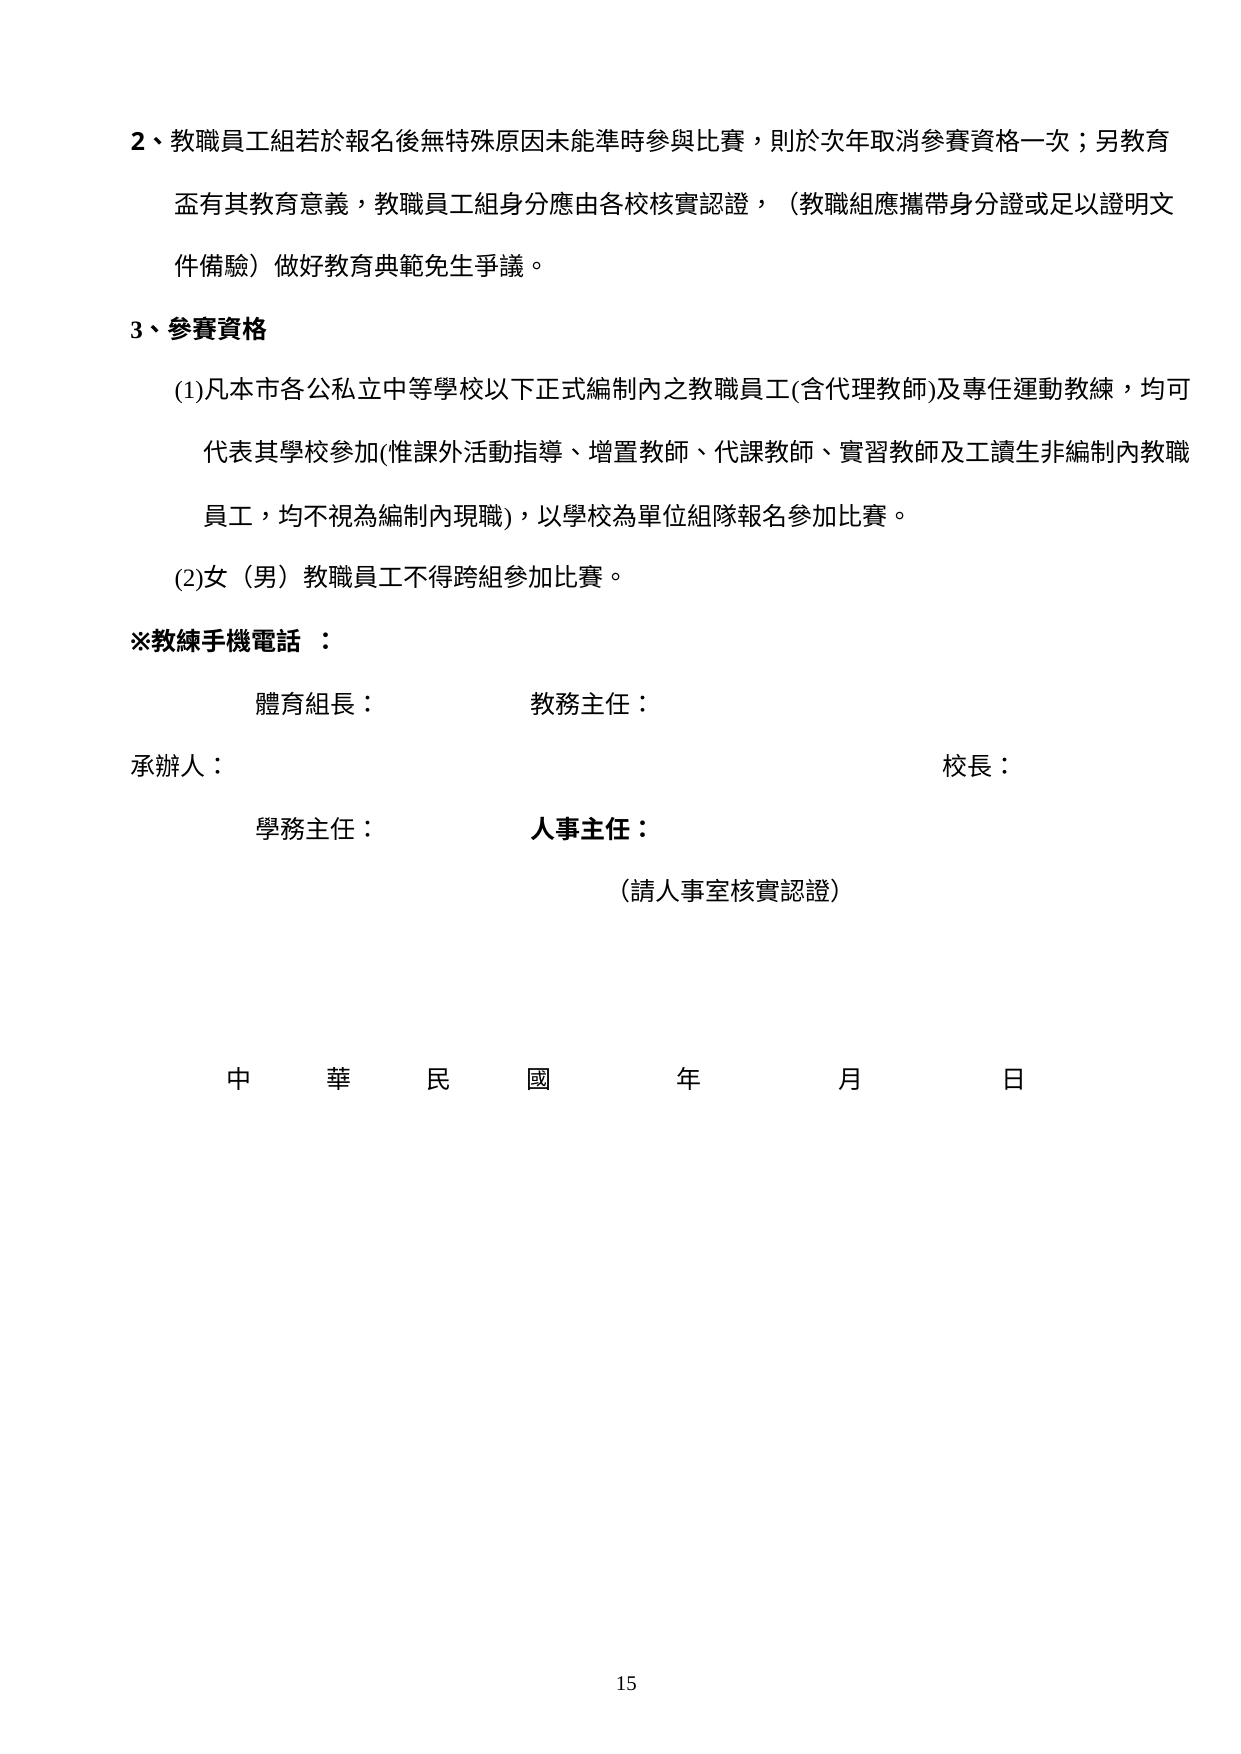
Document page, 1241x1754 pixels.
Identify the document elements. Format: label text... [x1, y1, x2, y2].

text 體育組長： 教務主任： [71, 661, 1181, 723]
text (2)女（男）教職員工不得跨組參加比賽。 [174, 536, 1191, 598]
text ※教練手機電話 ： [71, 598, 1181, 661]
text （請人事室核實認證） [71, 848, 1181, 911]
text 學務主任： 人事主任： [71, 786, 1181, 848]
text 2、教職員工組若於報名後無特殊原因未能準時參與比賽，則於次年取消參賽資格一次；另教育盃有其教育意義，教職員工組身分應由各校核實認證，（教職組應攜帶身分證或足以證明文件備驗）做好教育典範免生爭議。 [130, 98, 1181, 286]
text 3、參賽資格 [130, 286, 1181, 348]
text 中 華 民 國 年 月 日 [71, 1036, 1181, 1098]
text (1)凡本市各公私立中等學校以下正式編制內之教職員工(含代理教師)及專任運動教練，均可代表其學校參加(惟課外活動指導、增置教師、代課教師、實習教師及工讀生非編制內教職員工，均不視為編制內現職)，以學校為單位組隊報名參加比賽。 [174, 348, 1191, 536]
text 承辦人： 校長： [71, 723, 1181, 786]
